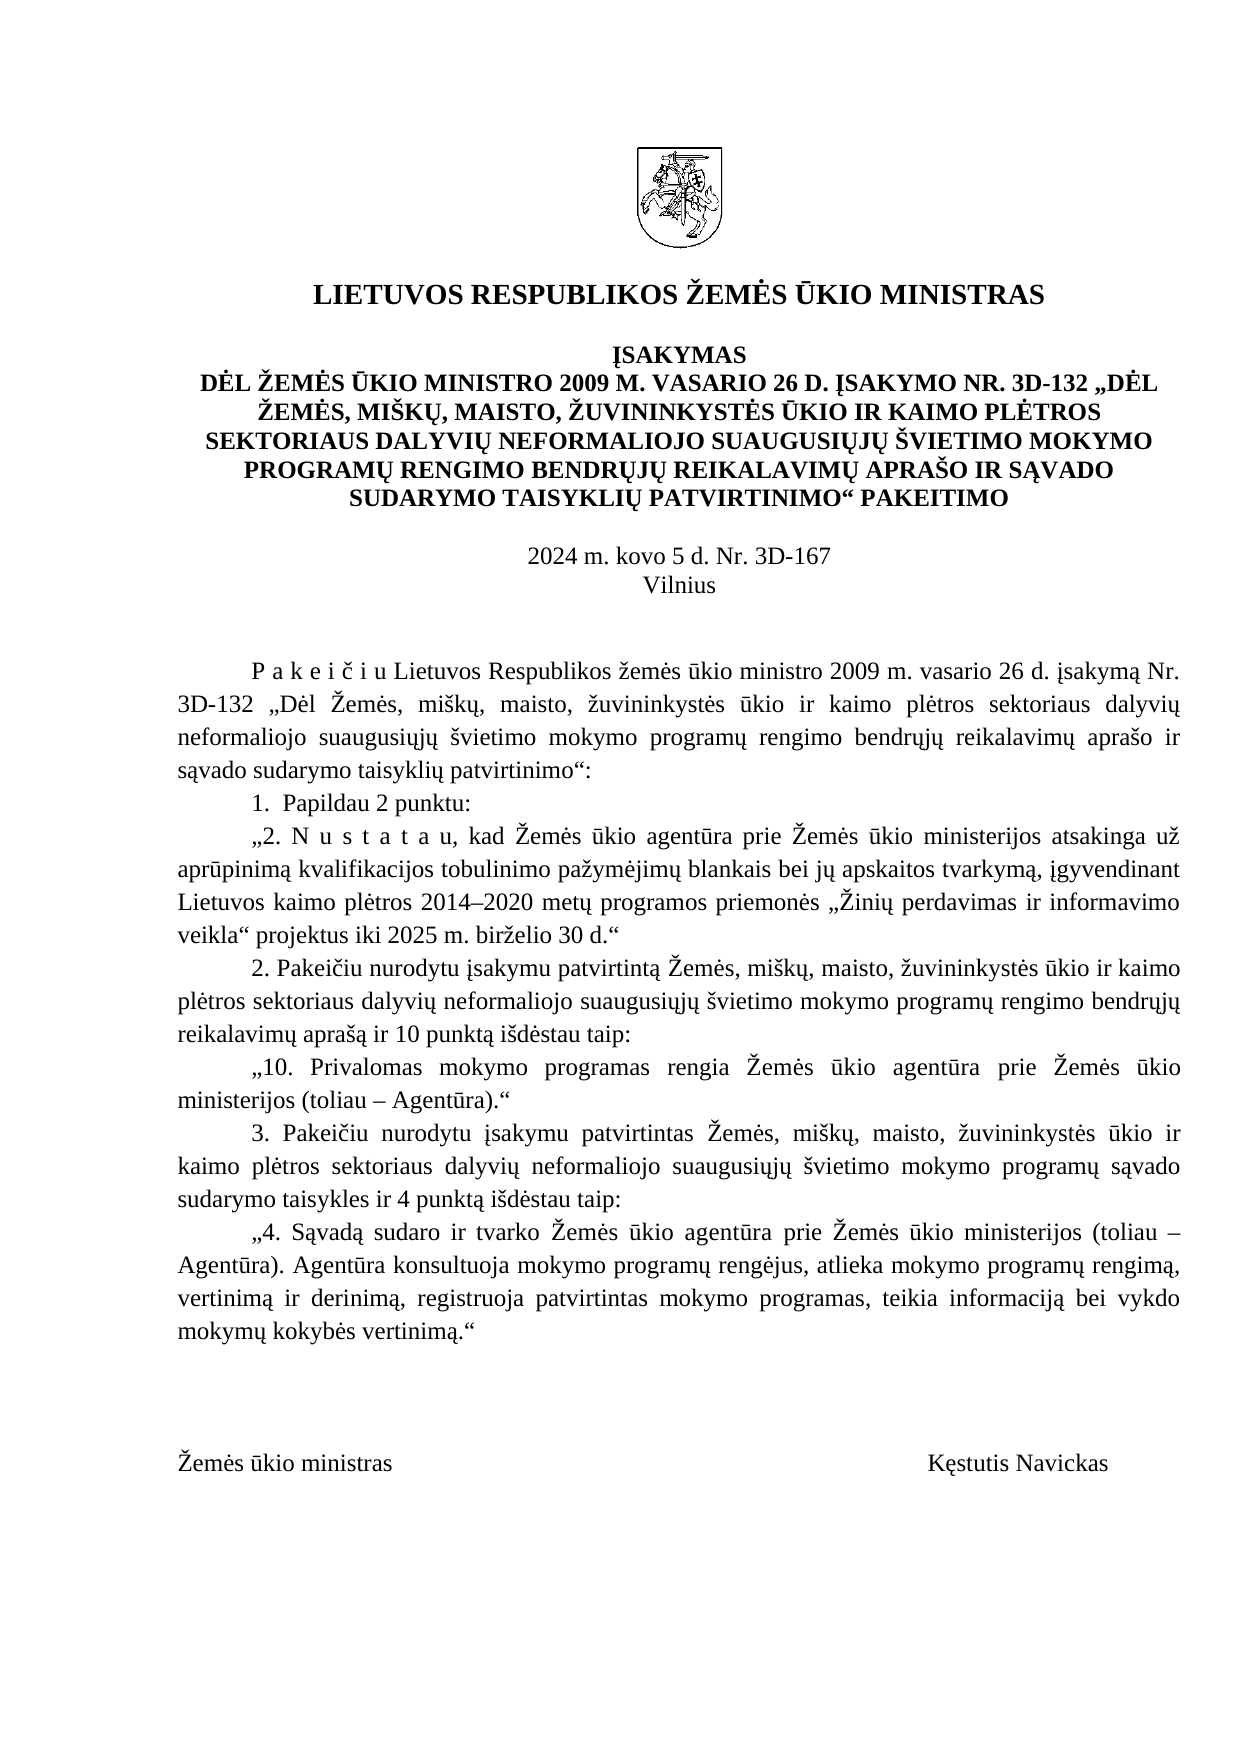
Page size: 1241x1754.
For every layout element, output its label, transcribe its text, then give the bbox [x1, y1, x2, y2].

text Žemės ūkio ministras Kęstutis Navickas [177, 1448, 1181, 1477]
text DĖL ŽEMĖS ŪKIO MINISTRO 2009 M. VASARIO 26 D. ĮSAKYMO NR. 3D-132 „DĖL ŽEMĖS, MIŠKŲ, MAISTO, ŽUVININKYSTĖS ŪKIO IR KAIMO PLĖTROS SEKTORIAUS DALYVIŲ NEFORMALIOJO SUAUGUSIŲJŲ ŠVIETIMO MOKYMO PROGRAMŲ RENGIMO BENDRŲJŲ REIKALAVIMŲ APRAŠO IR SĄVADO SUDARYMO TAISYKLIŲ PATVIRTINIMO“ PAKEITIMO [177, 368, 1181, 512]
text „2. N u s t a t a u, kad Žemės ūkio agentūra prie Žemės ūkio ministerijos atsakinga už aprūpinimą kvalifikacijos tobulinimo pažymėjimų blankais bei jų apskaitos tvarkymą, įgyvendinant Lietuvos kaimo plėtros 2014–2020 metų programos priemonės „Žinių perdavimas ir informavimo veikla“ projektus iki 2025 m. birželio 30 d.“ [177, 821, 1181, 949]
text LIETUVOS RESPUBLIKOS ŽEMĖS ŪKIO MINISTRAS [177, 277, 1181, 311]
text Vilnius [177, 570, 1181, 598]
text „10. Privalomas mokymo programas rengia Žemės ūkio agentūra prie Žemės ūkio ministerijos (toliau – Agentūra).“ [177, 1052, 1181, 1114]
text P a k e i č i u Lietuvos Respublikos žemės ūkio ministro 2009 m. vasario 26 d. įsakymą Nr. 3D-132 „Dėl Žemės, miškų, maisto, žuvininkystės ūkio ir kaimo plėtros sektoriaus dalyvių neformaliojo suaugusiųjų švietimo mokymo programų rengimo bendrųjų reikalavimų aprašo ir sąvado sudarymo taisyklių patvirtinimo“: [177, 656, 1181, 784]
text ĮSAKYMAS [177, 340, 1181, 368]
text 2. Pakeičiu nurodytu įsakymu patvirtintą Žemės, miškų, maisto, žuvininkystės ūkio ir kaimo plėtros sektoriaus dalyvių neformaliojo suaugusiųjų švietimo mokymo programų rengimo bendrųjų reikalavimų aprašą ir 10 punktą išdėstau taip: [177, 953, 1181, 1048]
text 3. Pakeičiu nurodytu įsakymu patvirtintas Žemės, miškų, maisto, žuvininkystės ūkio ir kaimo plėtros sektoriaus dalyvių neformaliojo suaugusiųjų švietimo mokymo programų sąvado sudarymo taisykles ir 4 punktą išdėstau taip: [177, 1118, 1181, 1213]
text 2024 m. kovo 5 d. Nr. 3D-167 [177, 541, 1181, 570]
text „4. Sąvadą sudaro ir tvarko Žemės ūkio agentūra prie Žemės ūkio ministerijos (toliau – Agentūra). Agentūra konsultuoja mokymo programų rengėjus, atlieka mokymo programų rengimą, vertinimą ir derinimą, registruoja patvirtintas mokymo programas, teikia informaciją bei vykdo mokymų kokybės vertinimą.“ [177, 1217, 1181, 1345]
text 1. Papildau 2 punktu: [177, 788, 1181, 817]
